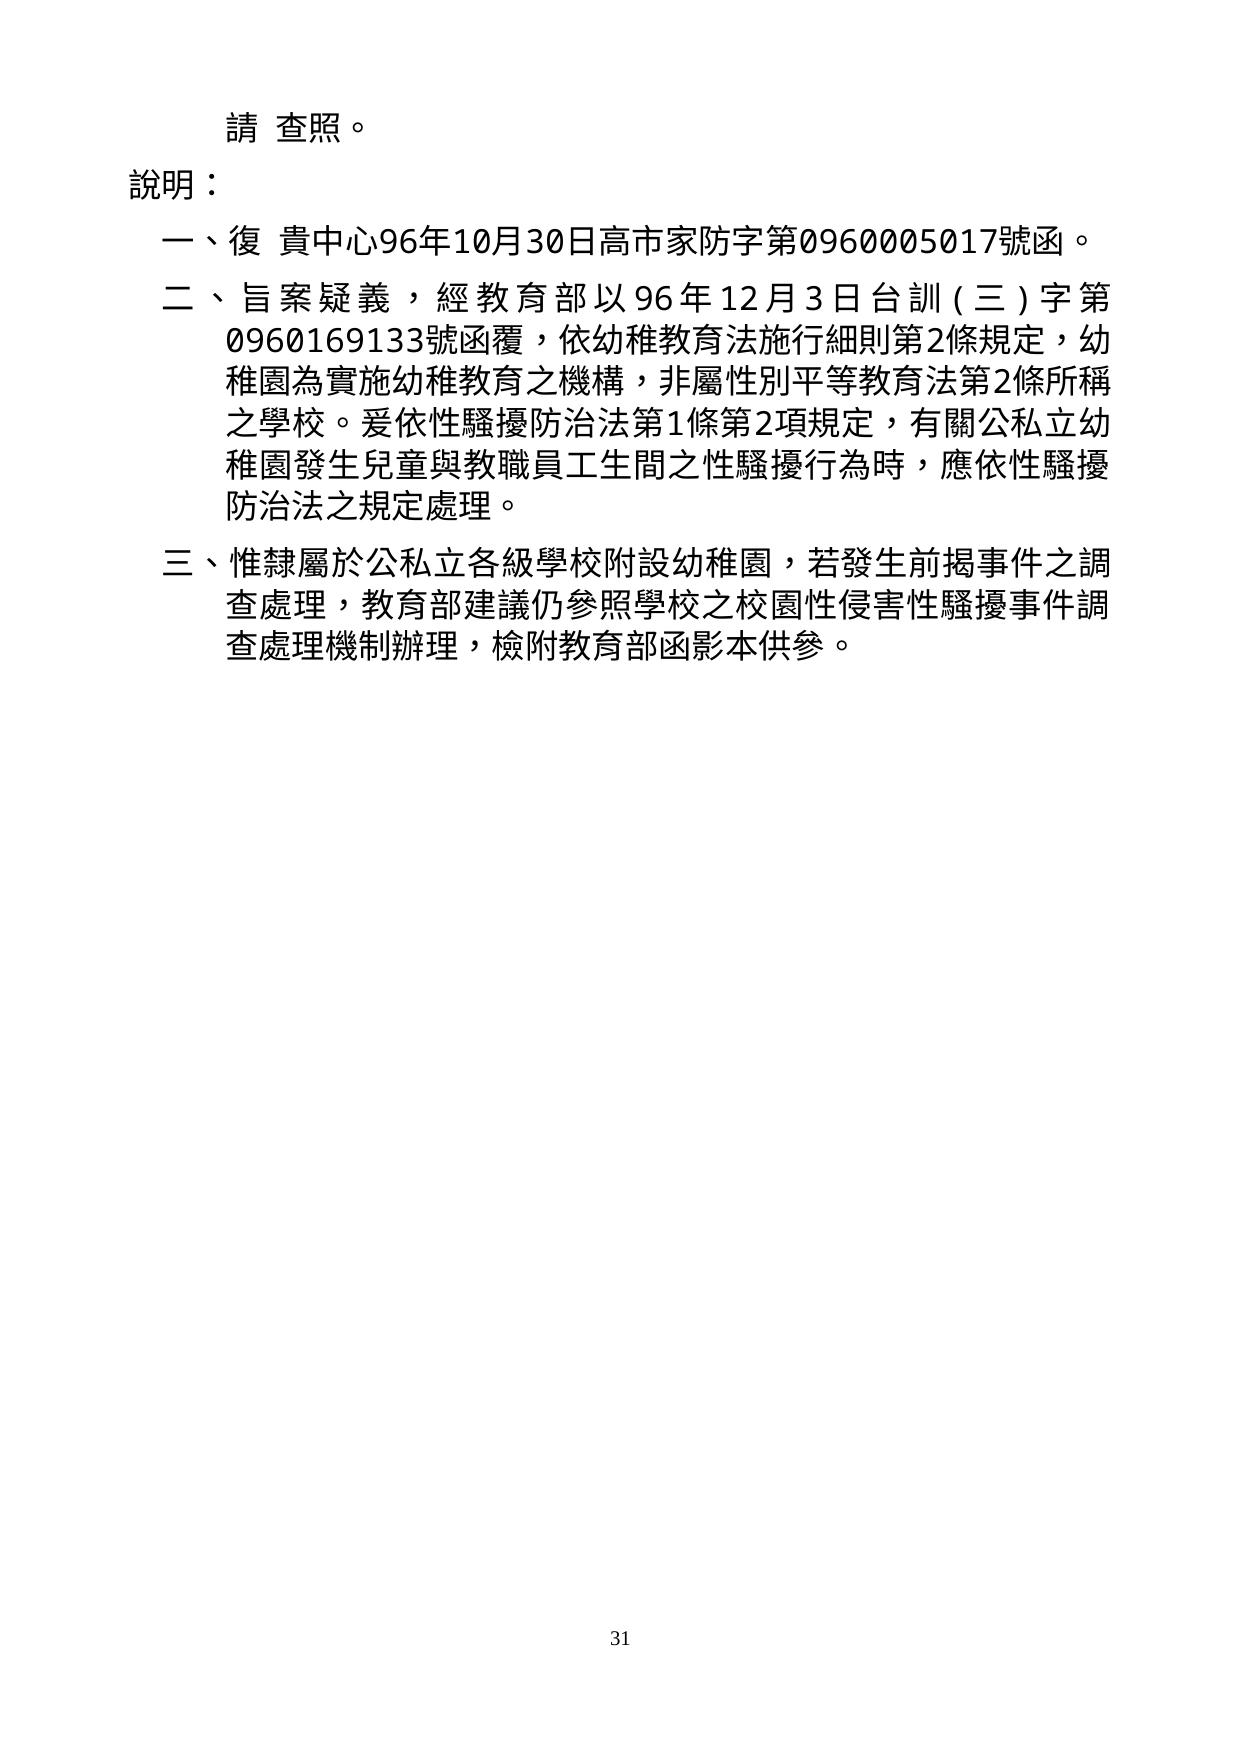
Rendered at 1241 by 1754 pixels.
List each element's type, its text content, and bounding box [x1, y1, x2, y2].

text 說明： [128, 164, 1112, 206]
text 二、旨案疑義，經教育部以96年12月3日台訓(三)字第0960169133號函覆，依幼稚教育法施行細則第2條規定，幼稚園為實施幼稚教育之機構，非屬性別平等教育法第2條所稱之學校。爰依性騷擾防治法第1條第2項規定，有關公私立幼稚園發生兒童與教職員工生間之性騷擾行為時，應依性騷擾防治法之規定處理。 [162, 277, 1112, 527]
text 三、惟隸屬於公私立各級學校附設幼稚園，若發生前揭事件之調查處理，教育部建議仍參照學校之校園性侵害性騷擾事件調查處理機制辦理，檢附教育部函影本供參。 [162, 542, 1112, 667]
text 請 查照。 [128, 107, 1112, 149]
text 一、復 貴中心96年10月30日高市家防字第0960005017號函。 [162, 221, 1112, 262]
